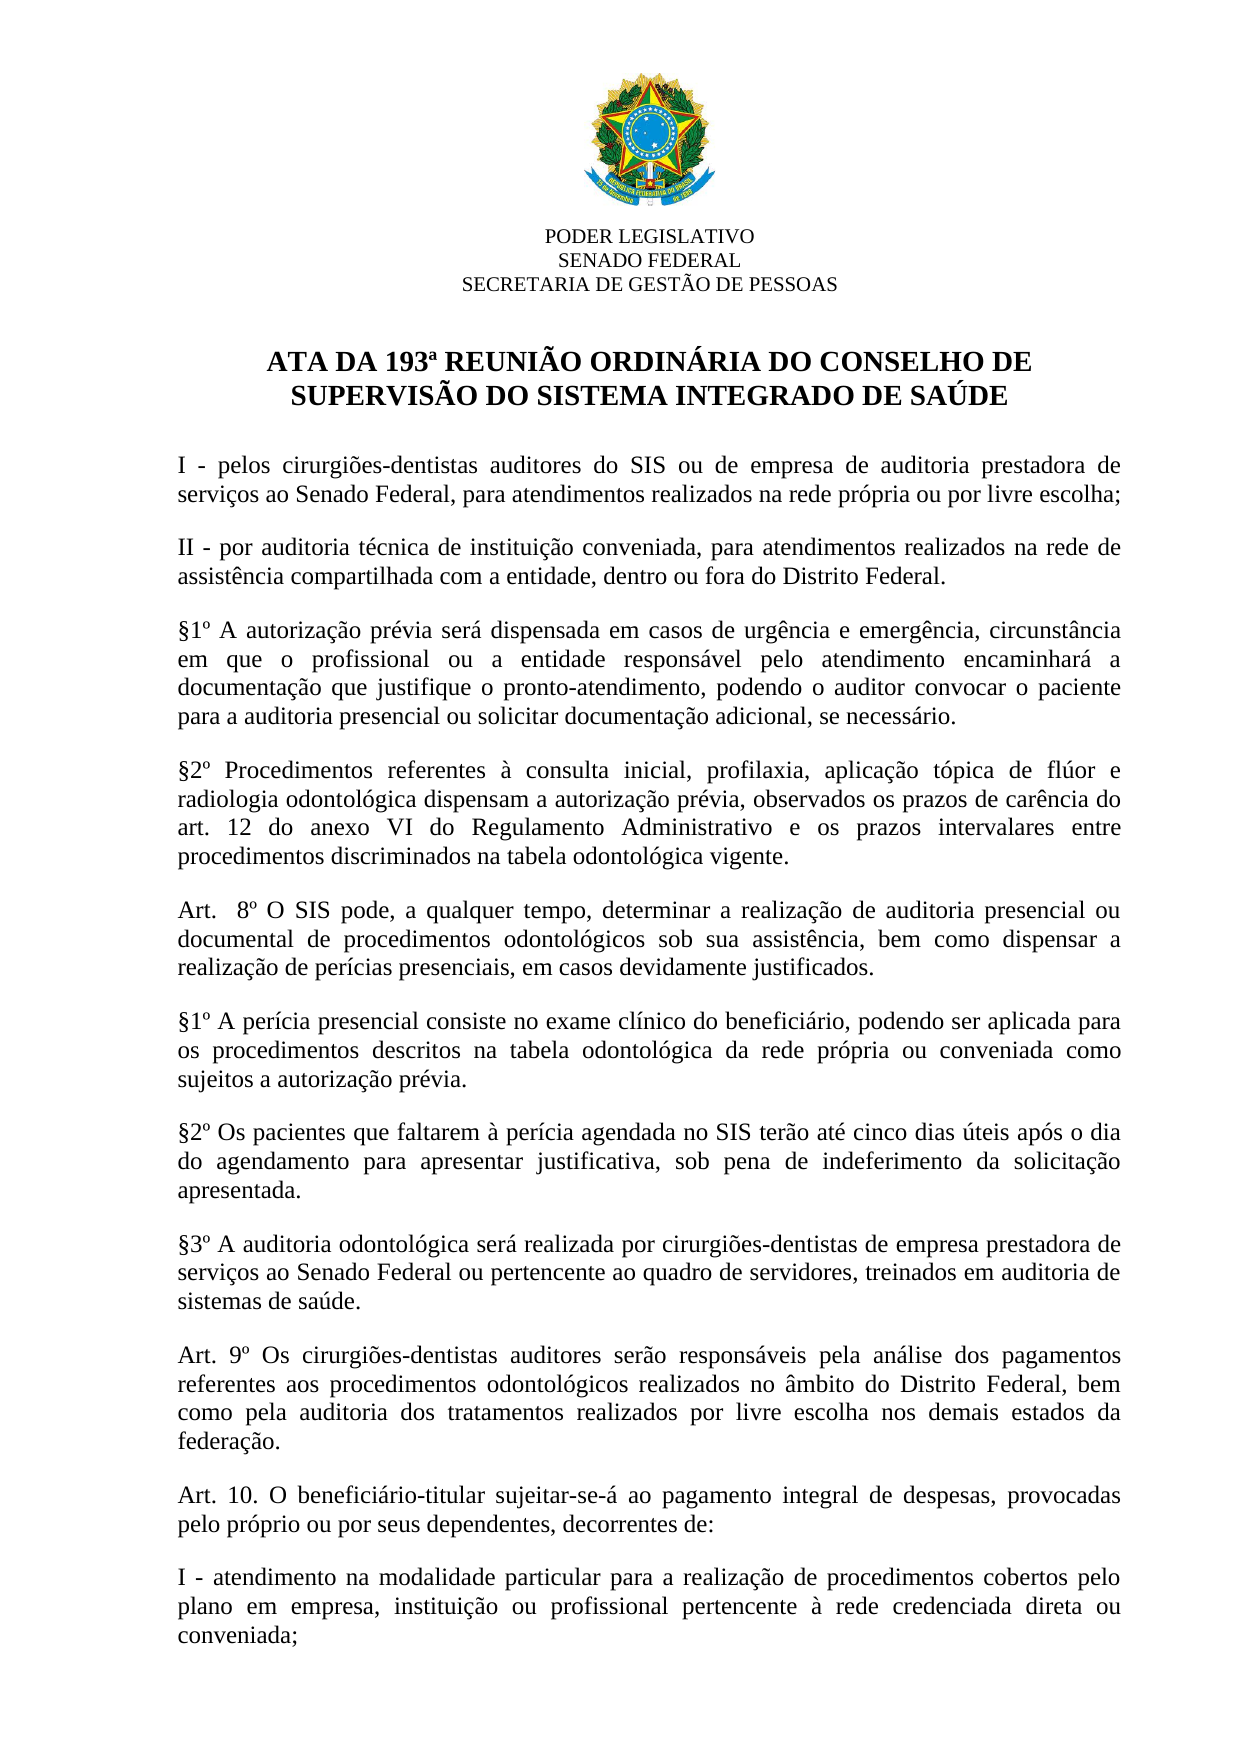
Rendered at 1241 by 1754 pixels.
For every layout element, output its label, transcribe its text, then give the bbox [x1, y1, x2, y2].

text §2º Os pacientes que faltarem à perícia agendada no SIS terão até cinco dias úteis após o dia do agendamento para apresentar justificativa, sob pena de indeferimento da solicitação apresentada. [177, 1117, 1122, 1204]
text §2º Procedimentos referentes à consulta inicial, profilaxia, aplicação tópica de flúor e radiologia odontológica dispensam a autorização prévia, observados os prazos de carência do art. 12 do anexo VI do Regulamento Administrativo e os prazos intervalares entre procedimentos discriminados na tabela odontológica vigente. [177, 755, 1122, 870]
text §1º A perícia presencial consiste no exame clínico do beneficiário, podendo ser aplicada para os procedimentos descritos na tabela odontológica da rede própria ou conveniada como sujeitos a autorização prévia. [177, 1006, 1122, 1092]
text I - pelos cirurgiões-dentistas auditores do SIS ou de empresa de auditoria prestadora de serviços ao Senado Federal, para atendimentos realizados na rede própria ou por livre escolha; [177, 450, 1122, 507]
text §1º A autorização prévia será dispensada em casos de urgência e emergência, circunstância em que o profissional ou a entidade responsável pelo atendimento encaminhará a documentação que justifique o pronto-atendimento, podendo o auditor convocar o paciente para a auditoria presencial ou solicitar documentação adicional, se necessário. [177, 615, 1122, 730]
text §3º A auditoria odontológica será realizada por cirurgiões-dentistas de empresa prestadora de serviços ao Senado Federal ou pertencente ao quadro de servidores, treinados em auditoria de sistemas de saúde. [177, 1229, 1122, 1315]
text I - atendimento na modalidade particular para a realização de procedimentos cobertos pelo plano em empresa, instituição ou profissional pertencente à rede credenciada direta ou conveniada; [177, 1562, 1122, 1649]
text Art. 8º O SIS pode, a qualquer tempo, determinar a realização de auditoria presencial ou documental de procedimentos odontológicos sob sua assistência, bem como dispensar a realização de perícias presenciais, em casos devidamente justificados. [177, 895, 1122, 981]
text II - por auditoria técnica de instituição conveniada, para atendimentos realizados na rede de assistência compartilhada com a entidade, dentro ou fora do Distrito Federal. [177, 532, 1122, 590]
text Art. 10. O beneficiário-titular sujeitar-se-á ao pagamento integral de despesas, provocadas pelo próprio ou por seus dependentes, decorrentes de: [177, 1480, 1122, 1537]
text Art. 9º Os cirurgiões-dentistas auditores serão responsáveis pela análise dos pagamentos referentes aos procedimentos odontológicos realizados no âmbito do Distrito Federal, bem como pela auditoria dos tratamentos realizados por livre escolha nos demais estados da federação. [177, 1340, 1122, 1455]
